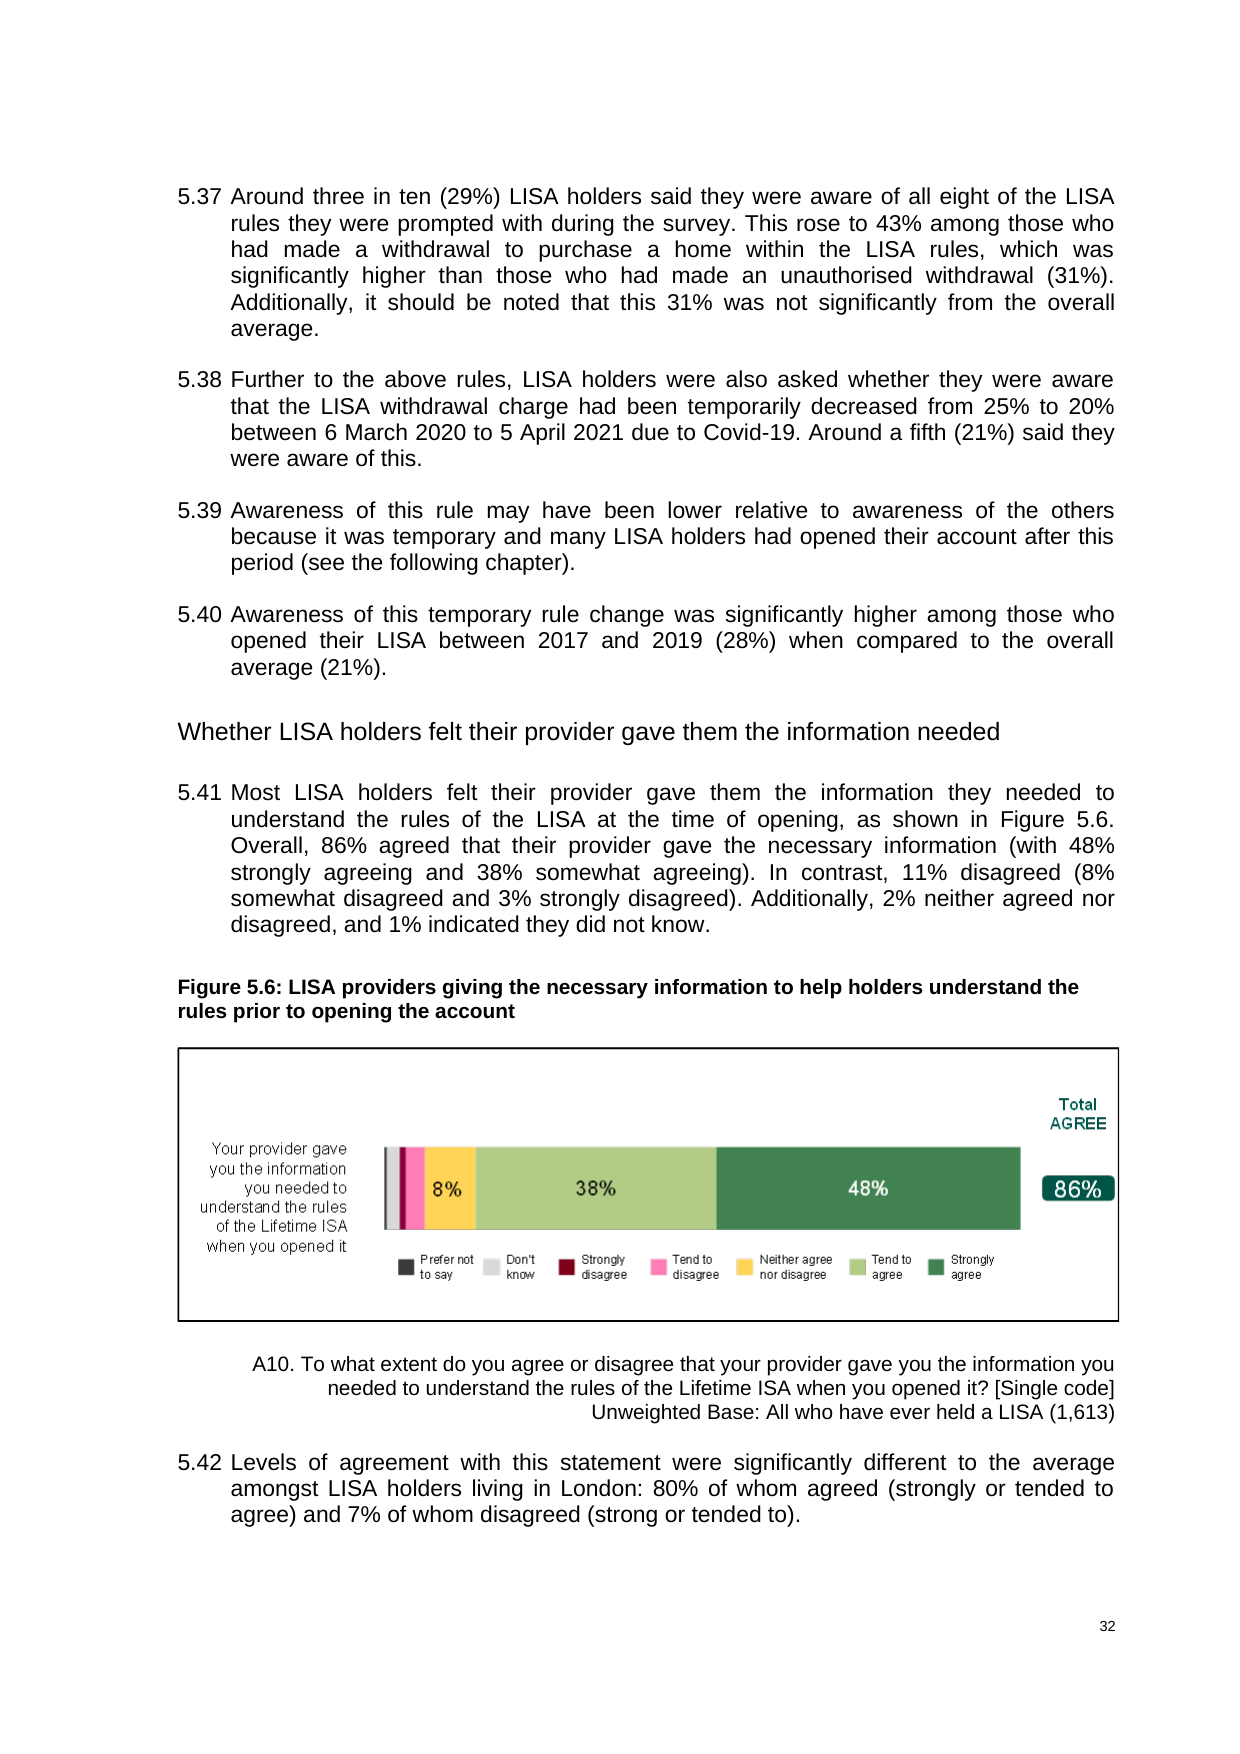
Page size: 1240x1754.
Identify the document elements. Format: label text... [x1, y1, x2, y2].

list Levels of agreement with this statement were significantly different to the average amongst LISA holders living in London: 80% of whom agreed (strongly or tended to agree) and 7% of whom disagreed (strong or tended to). [177, 1449, 1115, 1528]
list Further to the above rules, LISA holders were also asked whether they were aware that the LISA withdrawal charge had been temporarily decreased from 25% to 20% between 6 March 2020 to 5 April 2021 due to Covid-19. Around a fifth (21%) said they were aware of this. [177, 366, 1115, 472]
list Awareness of this temporary rule change was significantly higher among those who opened their LISA between 2017 and 2019 (28%) when compared to the overall average (21%). [177, 601, 1115, 680]
list Around three in ten (29%) LISA holders said they were aware of all eight of the LISA rules they were prompted with during the survey. This rose to 43% among those who had made a withdrawal to purchase a home within the LISA rules, which was significantly higher than those who had made an unauthorised withdrawal (31%). Additionally, it should be noted that this 31% was not significantly from the overall average. [177, 183, 1115, 341]
list Awareness of this rule may have been lower relative to awareness of the others because it was temporary and many LISA holders had opened their account after this period (see the following chapter). [177, 497, 1115, 576]
subtitle Whether LISA holders felt their provider gave them the information needed [177, 717, 1115, 754]
subtitle Figure 5.6: LISA providers giving the necessary information to help holders understand the rules prior to opening the account [177, 975, 1115, 1023]
text A10. To what extent do you agree or disagree that your provider gave you the information you needed to understand the rules of the Lifetime ISA when you opened it? [Single code] Unweighted Base: All who have ever held a LISA (1,613) [177, 1352, 1115, 1424]
list Most LISA holders felt their provider gave them the information they needed to understand the rules of the LISA at the time of opening, as shown in Figure 5.6. Overall, 86% agreed that their provider gave the necessary information (with 48% strongly agreeing and 38% somewhat agreeing). In contrast, 11% disagreed (8% somewhat disagreed and 3% strongly disagreed). Additionally, 2% neither agreed nor disagreed, and 1% indicated they did not know. [177, 779, 1115, 937]
